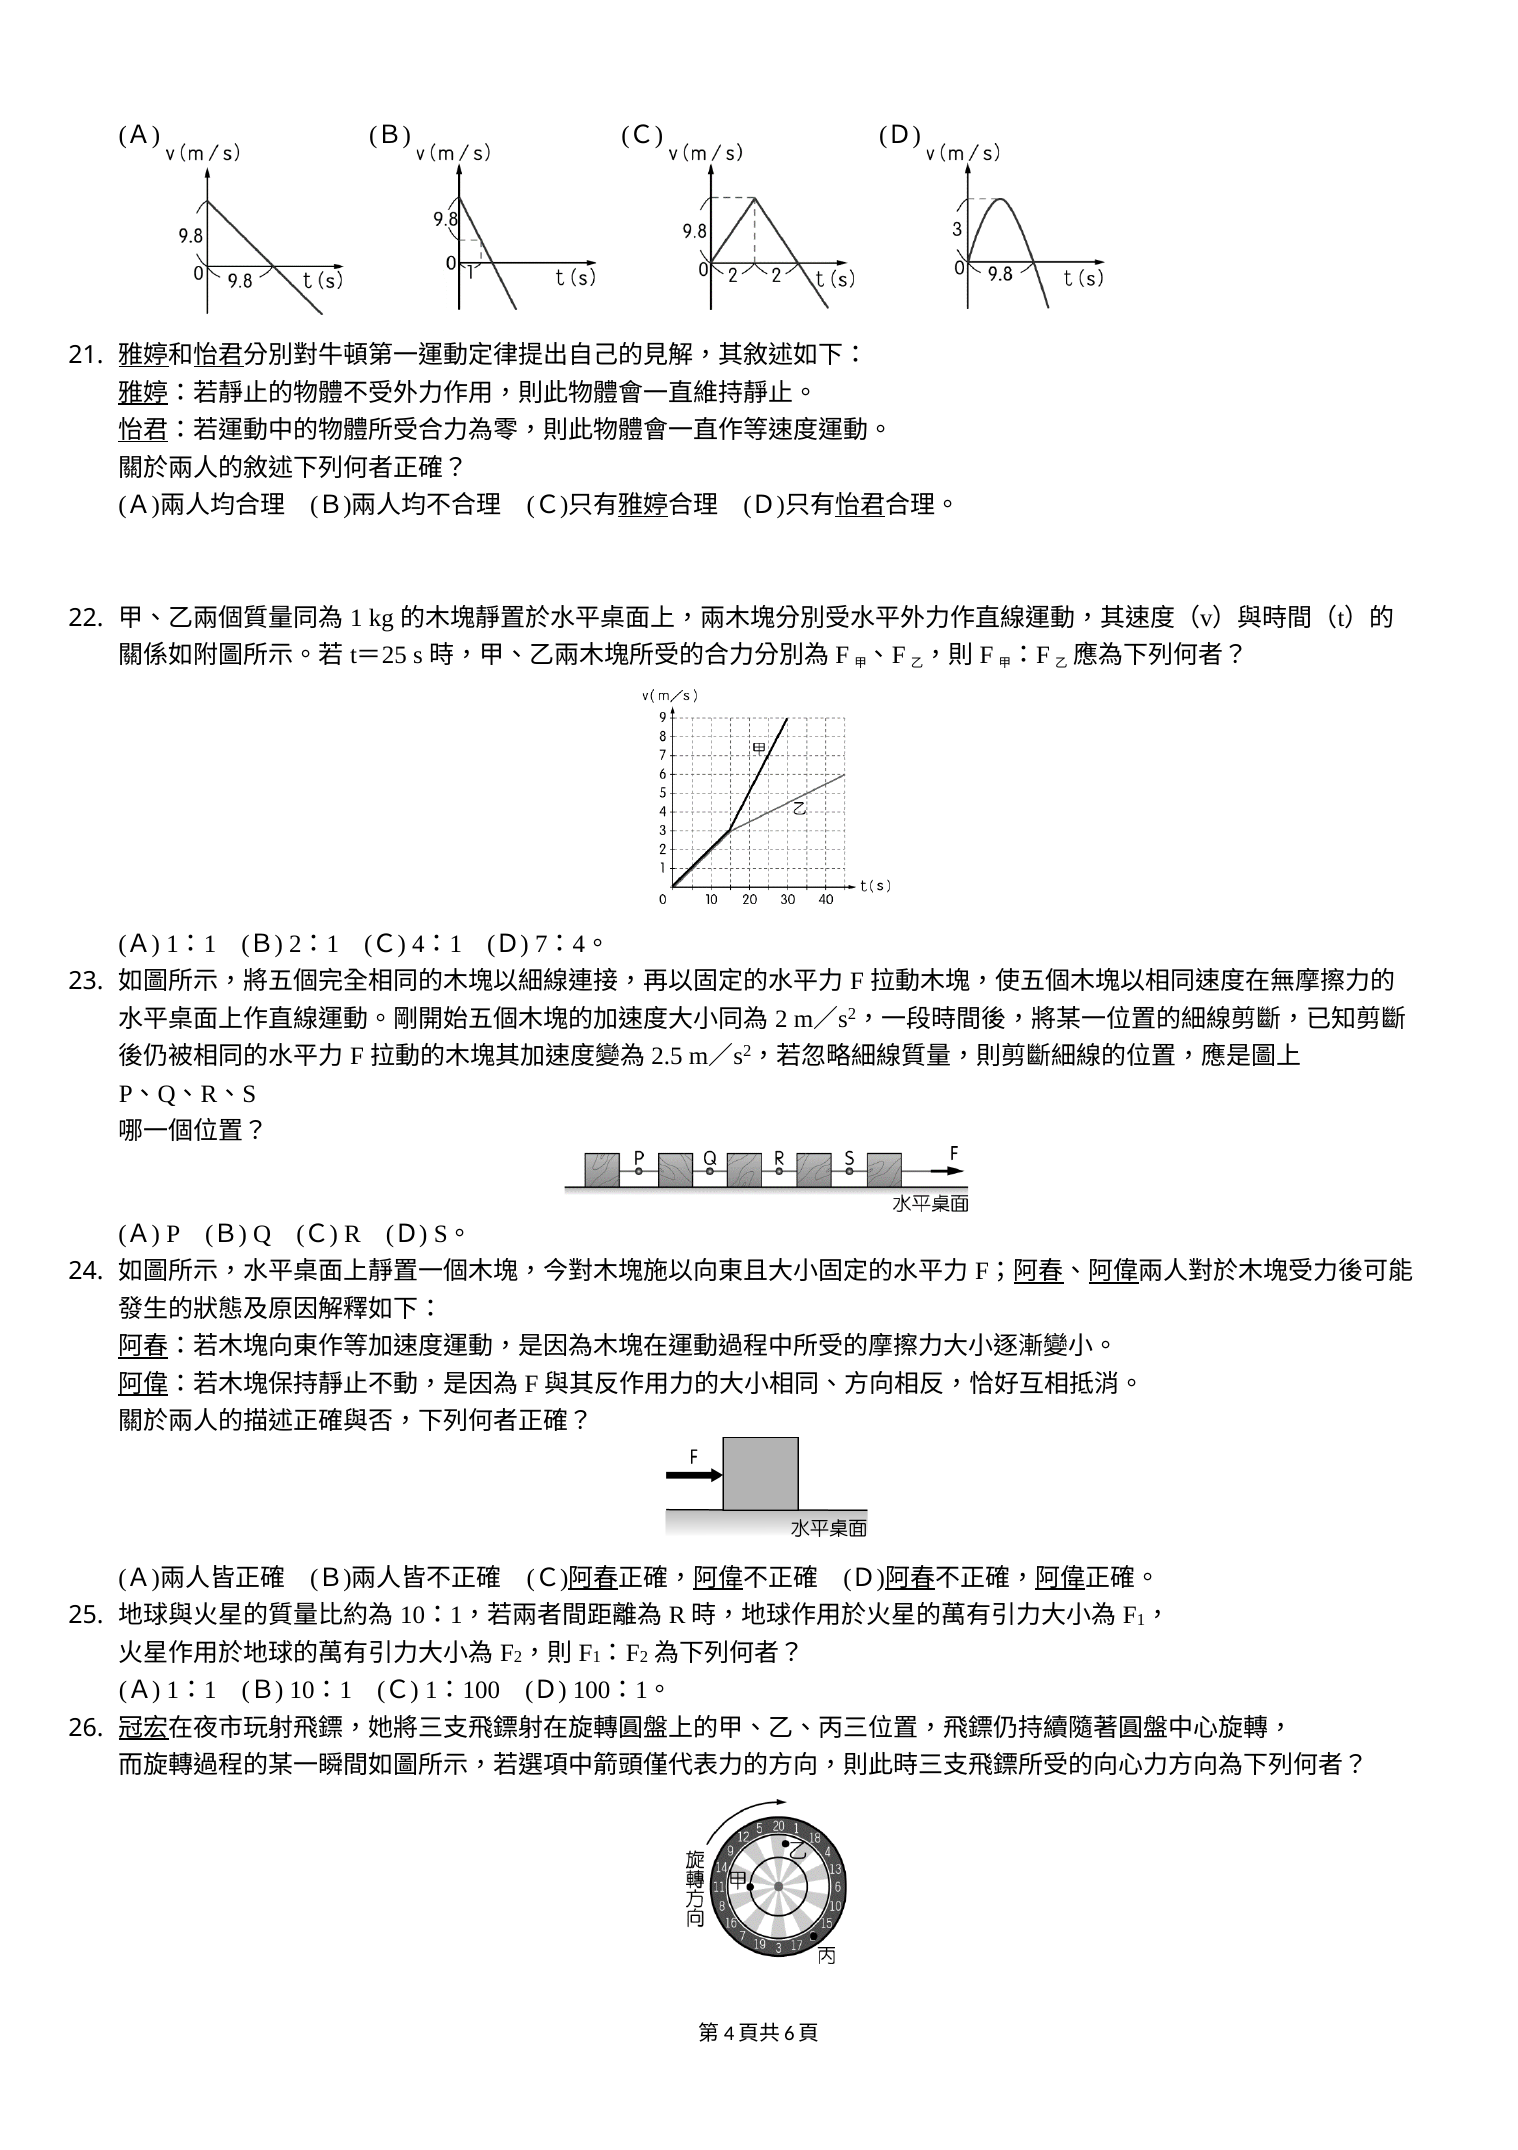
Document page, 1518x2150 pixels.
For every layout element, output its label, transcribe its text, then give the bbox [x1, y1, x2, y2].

text (Ａ) P (Ｂ) Q (Ｃ) R (Ｄ) S。 [118, 1212, 1429, 1249]
text 發生的狀態及原因解釋如下： [118, 1287, 1429, 1324]
text (Ａ) (Ｂ) (Ｃ) (Ｄ) [118, 115, 1429, 314]
list 如圖所示，水平桌面上靜置一個木塊，今對木塊施以向東且大小固定的水平力 F；阿春、阿偉兩人對於木塊受力後可能 [103, 1249, 1429, 1287]
text (Ａ) 1：1 (Ｂ) 10：1 (Ｃ) 1：100 (Ｄ) 100：1。 [118, 1668, 1429, 1706]
list 如圖所示，將五個完全相同的木塊以細線連接，再以固定的水平力 F 拉動木塊，使五個木塊以相同速度在無摩擦力的 [103, 959, 1429, 997]
text 而旋轉過程的某一瞬間如圖所示，若選項中箭頭僅代表力的方向，則此時三支飛鏢所受的向心力方向為下列何者？ [118, 1743, 1429, 1781]
text 怡君：若運動中的物體所受合力為零，則此物體會一直作等速度運動。 [118, 408, 1429, 446]
text (Ａ) 1：1 (Ｂ) 2：1 (Ｃ) 4：1 (Ｄ) 7：4。 [118, 922, 1429, 959]
text 關於兩人的描述正確與否，下列何者正確？ [118, 1399, 1429, 1437]
text 關係如附圖所示。若 t＝25 s 時，甲、乙兩木塊所受的合力分別為 F甲、F乙，則 F甲：F乙 應為下列何者？ [118, 633, 1429, 671]
list 冠宏在夜市玩射飛鏢，她將三支飛鏢射在旋轉圓盤上的甲、乙、丙三位置，飛鏢仍持續隨著圓盤中心旋轉， [103, 1706, 1429, 1743]
text (Ａ)兩人皆正確 (Ｂ)兩人皆不正確 (Ｃ)阿春正確，阿偉不正確 (Ｄ)阿春不正確，阿偉正確。 [118, 1556, 1429, 1593]
text 阿春：若木塊向東作等加速度運動，是因為木塊在運動過程中所受的摩擦力大小逐漸變小。 [118, 1324, 1429, 1362]
text 關於兩人的敘述下列何者正確？ [118, 446, 1429, 483]
text 火星作用於地球的萬有引力大小為 F2，則 F1：F2 為下列何者？ [118, 1631, 1429, 1668]
text 雅婷：若靜止的物體不受外力作用，則此物體會一直維持靜止。 [118, 371, 1429, 408]
text (Ａ)兩人均合理 (Ｂ)兩人均不合理 (Ｃ)只有雅婷合理 (Ｄ)只有怡君合理。 [118, 483, 1429, 521]
list 甲、乙兩個質量同為 1 kg 的木塊靜置於水平桌面上，兩木塊分別受水平外力作直線運動，其速度（v）與時間（t）的 [103, 596, 1429, 633]
list 雅婷和怡君分別對牛頓第一運動定律提出自己的見解，其敘述如下： [103, 333, 1429, 371]
text 阿偉：若木塊保持靜止不動，是因為 F 與其反作用力的大小相同、方向相反，恰好互相抵消。 [118, 1362, 1429, 1399]
text 水平桌面上作直線運動。剛開始五個木塊的加速度大小同為 2 m／s2，一段時間後，將某一位置的細線剪斷，已知剪斷後仍被相同的水平力 F 拉動的木塊其加速度變為 2.5 m／s2，若忽略細線質量，則剪斷細線的位置，應是圖上 P、Q、R、S [118, 997, 1429, 1109]
list 地球與火星的質量比約為 10：1，若兩者間距離為 R 時，地球作用於火星的萬有引力大小為 F1， [103, 1593, 1429, 1631]
text 哪一個位置？ [118, 1109, 1429, 1147]
